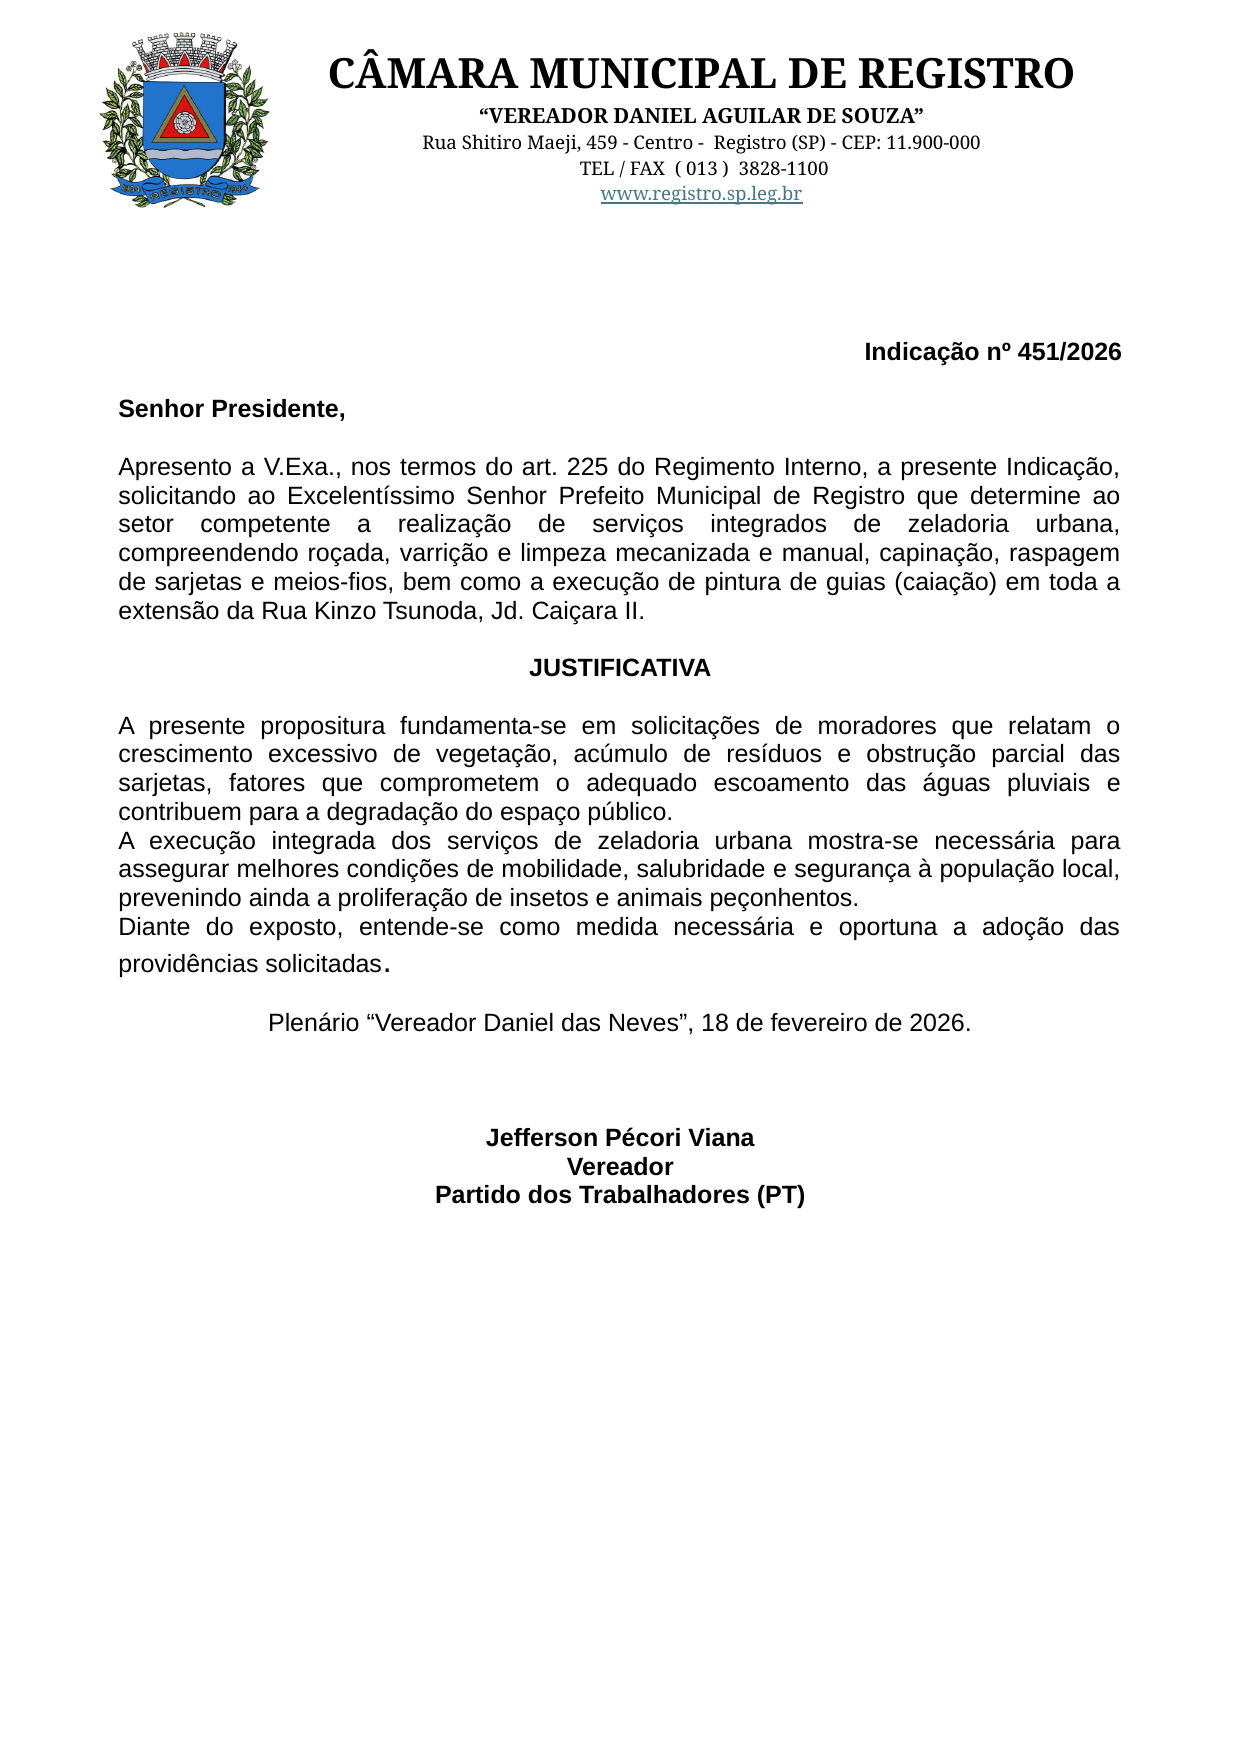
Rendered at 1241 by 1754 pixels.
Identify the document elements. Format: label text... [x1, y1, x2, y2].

text Senhor Presidente, [118, 394, 1122, 423]
text A execução integrada dos serviços de zeladoria urbana mostra-se necessária para assegurar melhores condições de mobilidade, salubridade e segurança à população local, prevenindo ainda a proliferação de insetos e animais peçonhentos. [118, 826, 1122, 912]
text JUSTIFICATIVA [118, 653, 1122, 682]
text Partido dos Trabalhadores (PT) [118, 1180, 1122, 1209]
text A presente propositura fundamenta-se em solicitações de moradores que relatam o crescimento excessivo de vegetação, acúmulo de resíduos e obstrução parcial das sarjetas, fatores que comprometem o adequado escoamento das águas pluviais e contribuem para a degradação do espaço público. [118, 711, 1122, 826]
text Diante do exposto, entende-se como medida necessária e oportuna a adoção das providências solicitadas. [118, 912, 1122, 979]
picture [95, 26, 274, 213]
text Indicação nº 451/2026 [118, 337, 1122, 366]
text Apresento a V.Exa., nos termos do art. 225 do Regimento Interno, a presente Indicação, solicitando ao Excelentíssimo Senhor Prefeito Municipal de Registro que determine ao setor competente a realização de serviços integrados de zeladoria urbana, compreendendo roçada, varrição e limpeza mecanizada e manual, capinação, raspagem de sarjetas e meios-fios, bem como a execução de pintura de guias (caiação) em toda a extensão da Rua Kinzo Tsunoda, Jd. Caiçara II. [118, 452, 1122, 624]
text Vereador [118, 1152, 1122, 1180]
text Plenário “Vereador Daniel das Neves”, 18 de fevereiro de 2026. [118, 1008, 1122, 1037]
text Jefferson Pécori Viana [118, 1123, 1122, 1152]
